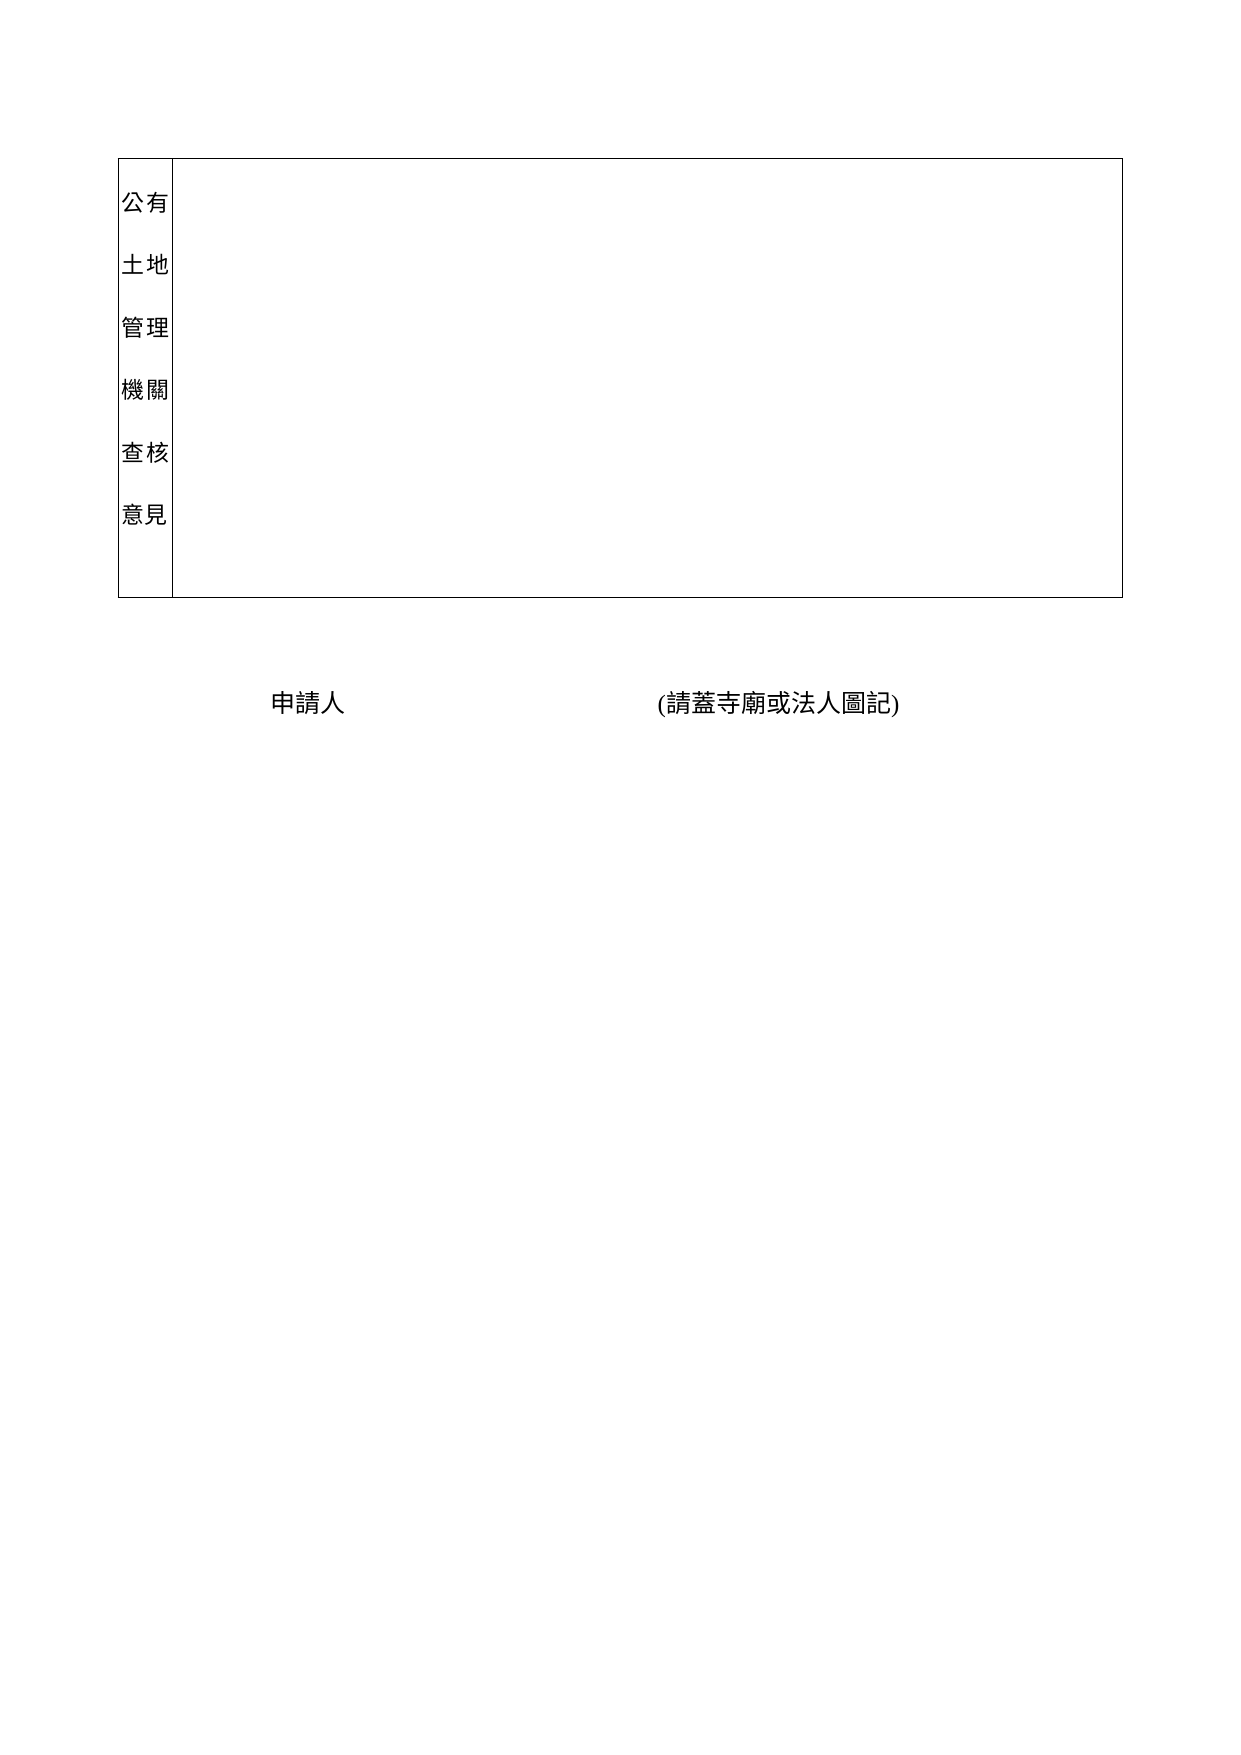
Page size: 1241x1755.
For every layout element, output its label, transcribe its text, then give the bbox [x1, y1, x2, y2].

table_cell 公有土地管理機關查核意見 [119, 159, 172, 597]
table_cell [173, 159, 1122, 597]
text 申請人 (請蓋寺廟或法人圖記) [112, 660, 1122, 723]
